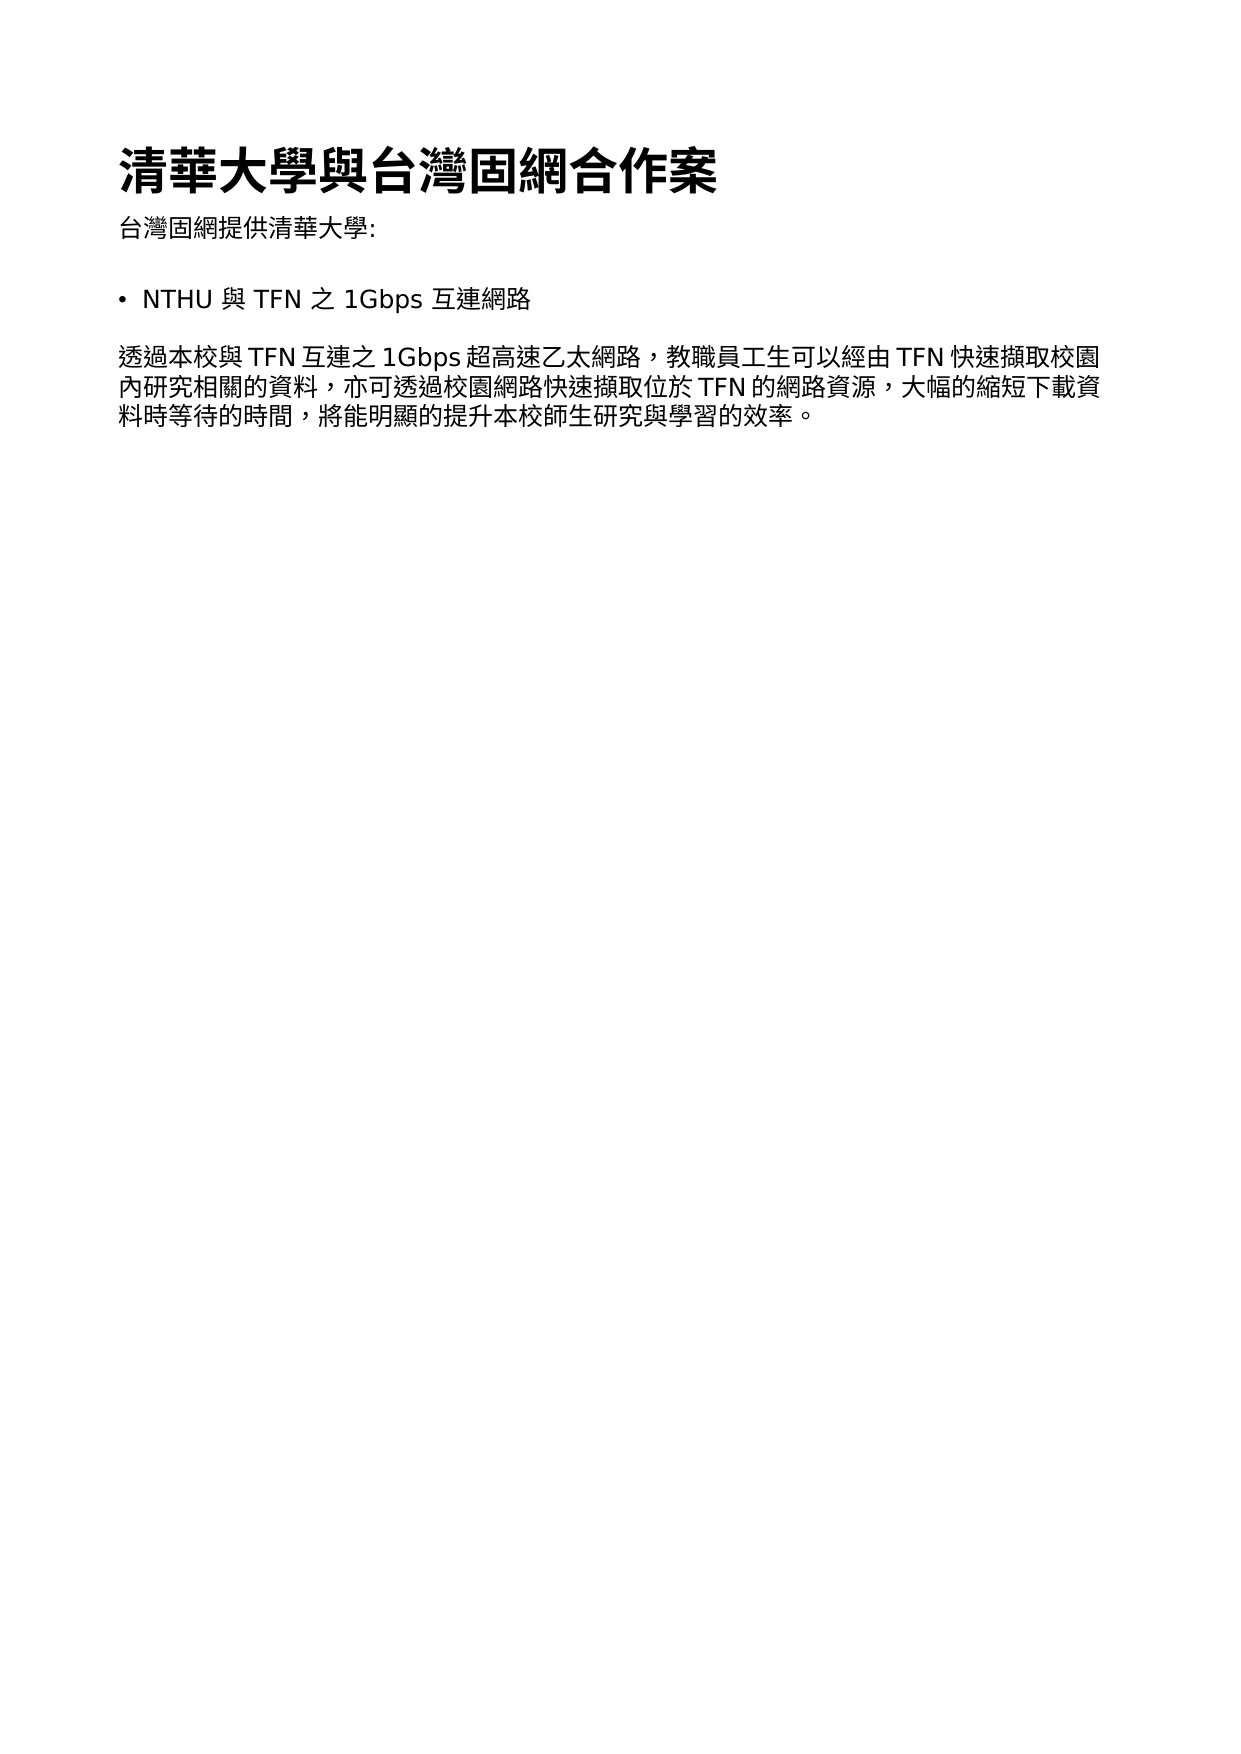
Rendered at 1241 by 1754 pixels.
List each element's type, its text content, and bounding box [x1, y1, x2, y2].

text 透過本校與TFN互連之1Gbps超高速乙太網路，教職員工生可以經由TFN快速擷取校園內研究相關的資料，亦可透過校園網路快速擷取位於TFN的網路資源，大幅的縮短下載資料時等待的時間，將能明顯的提升本校師生研究與學習的效率。 [118, 344, 1122, 431]
subtitle 清華大學與台灣固網合作案 [118, 143, 1122, 201]
text 台灣固網提供清華大學: [118, 214, 1122, 243]
list NTHU 與 TFN 之 1Gbps 互連網路 [118, 285, 1122, 314]
